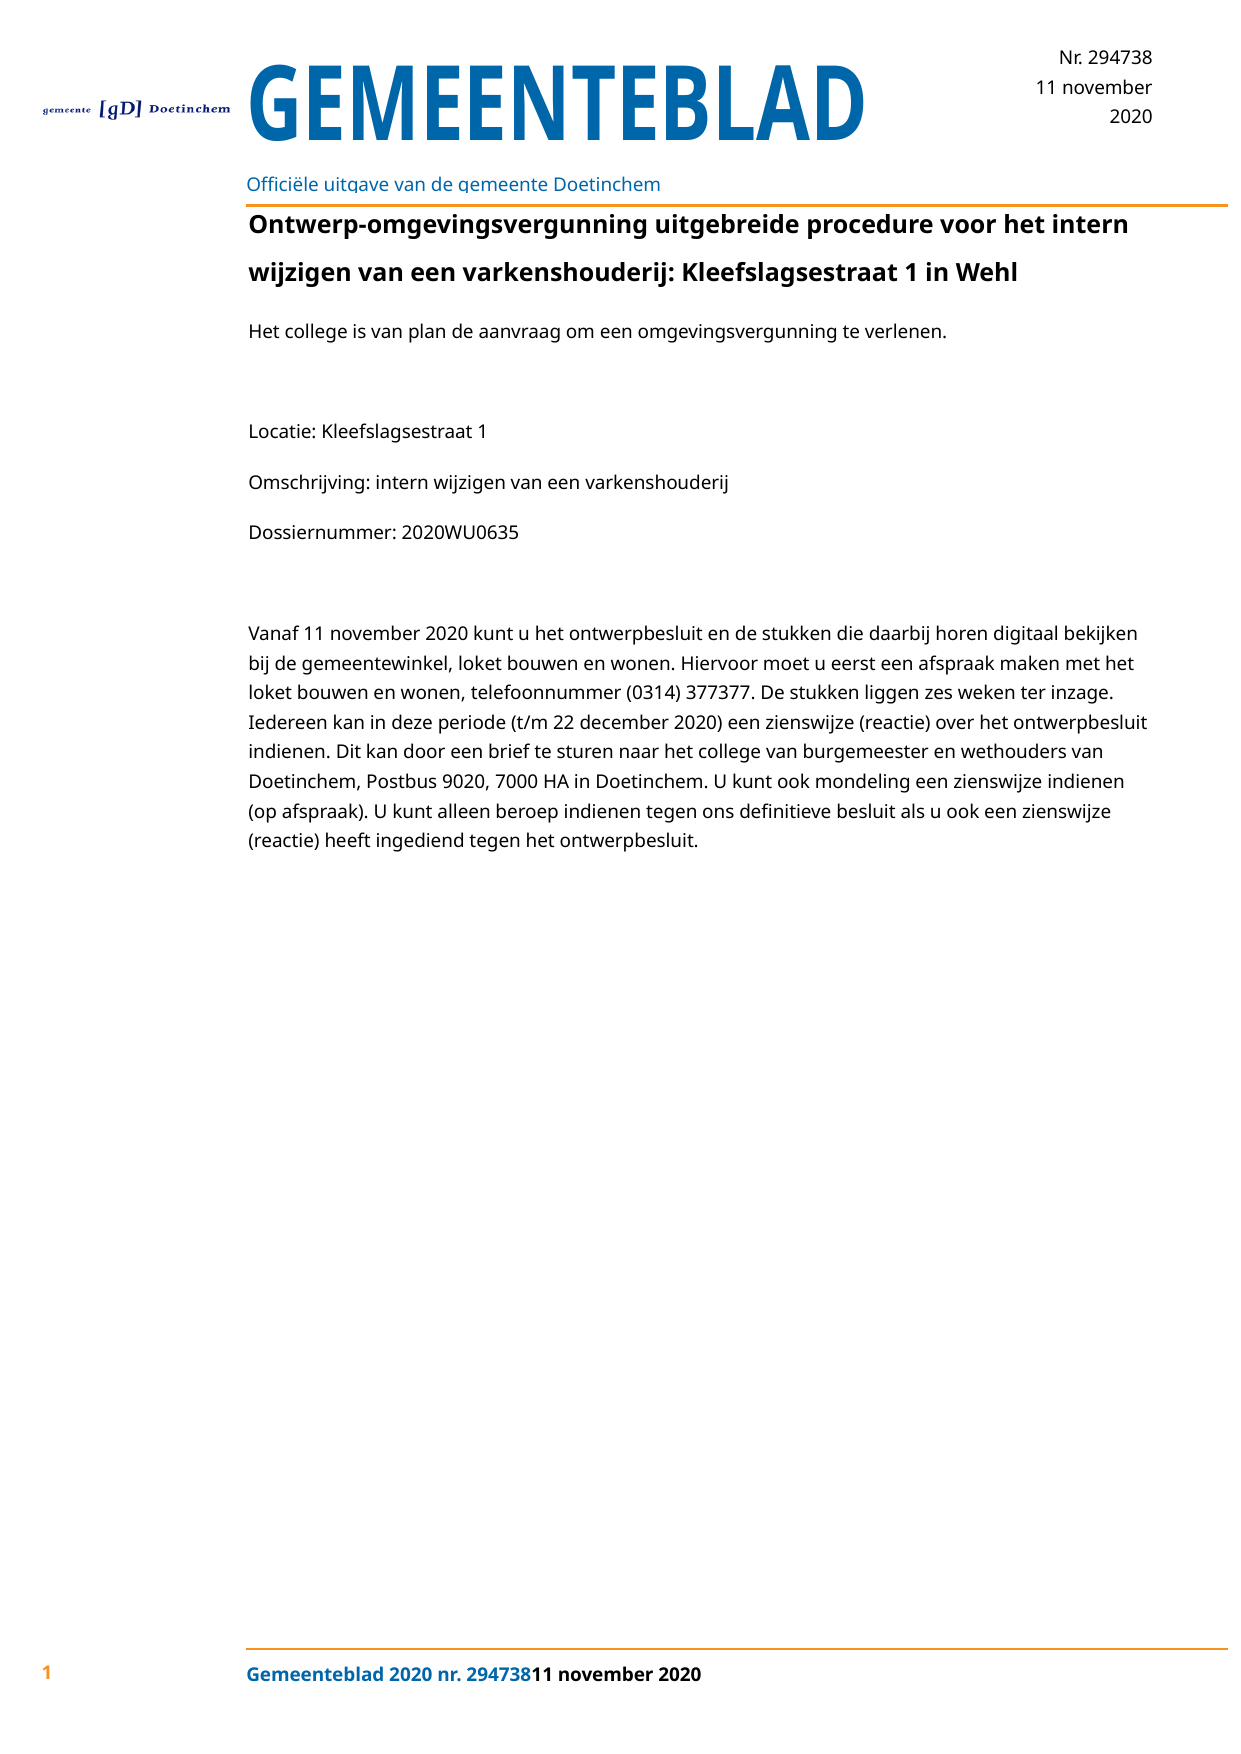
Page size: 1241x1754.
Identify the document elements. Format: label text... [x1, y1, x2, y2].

picture [41, 47, 231, 172]
text Het college is van plan de aanvraag om een omgevingsvergunning te verlenen. [248, 318, 1152, 344]
text Ontwerp-omgevingsvergunning uitgebreide procedure voor het intern wijzigen van een varkenshouderij: Kleefslagsestraat 1 in Wehl [248, 207, 1152, 288]
text Locatie: Kleefslagsestraat 1 [248, 419, 1152, 444]
text Omschrijving: intern wijzigen van een varkenshouderij [248, 469, 1152, 495]
text Vanaf 11 november 2020 kunt u het ontwerpbesluit en de stukken die daarbij horen digitaal bekijken bij de gemeentewinkel, loket bouwen en wonen. Hiervoor moet u eerst een afspraak maken met het loket bouwen en wonen, telefoonnummer (0314) 377377. De stukken liggen zes weken ter inzage. Iedereen kan in deze periode (t/m 22 december 2020) een zienswijze (reactie) over het ontwerpbesluit indienen. Dit kan door een brief te sturen naar het college van burgemeester en wethouders van Doetinchem, Postbus 9020, 7000 HA in Doetinchem. U kunt ook mondeling een zienswijze indienen (op afspraak). U kunt alleen beroep indienen tegen ons definitieve besluit als u ook een zienswijze (reactie) heeft ingediend tegen het ontwerpbesluit. [248, 620, 1152, 853]
text Dossiernummer: 2020WU0635 [248, 519, 1152, 545]
